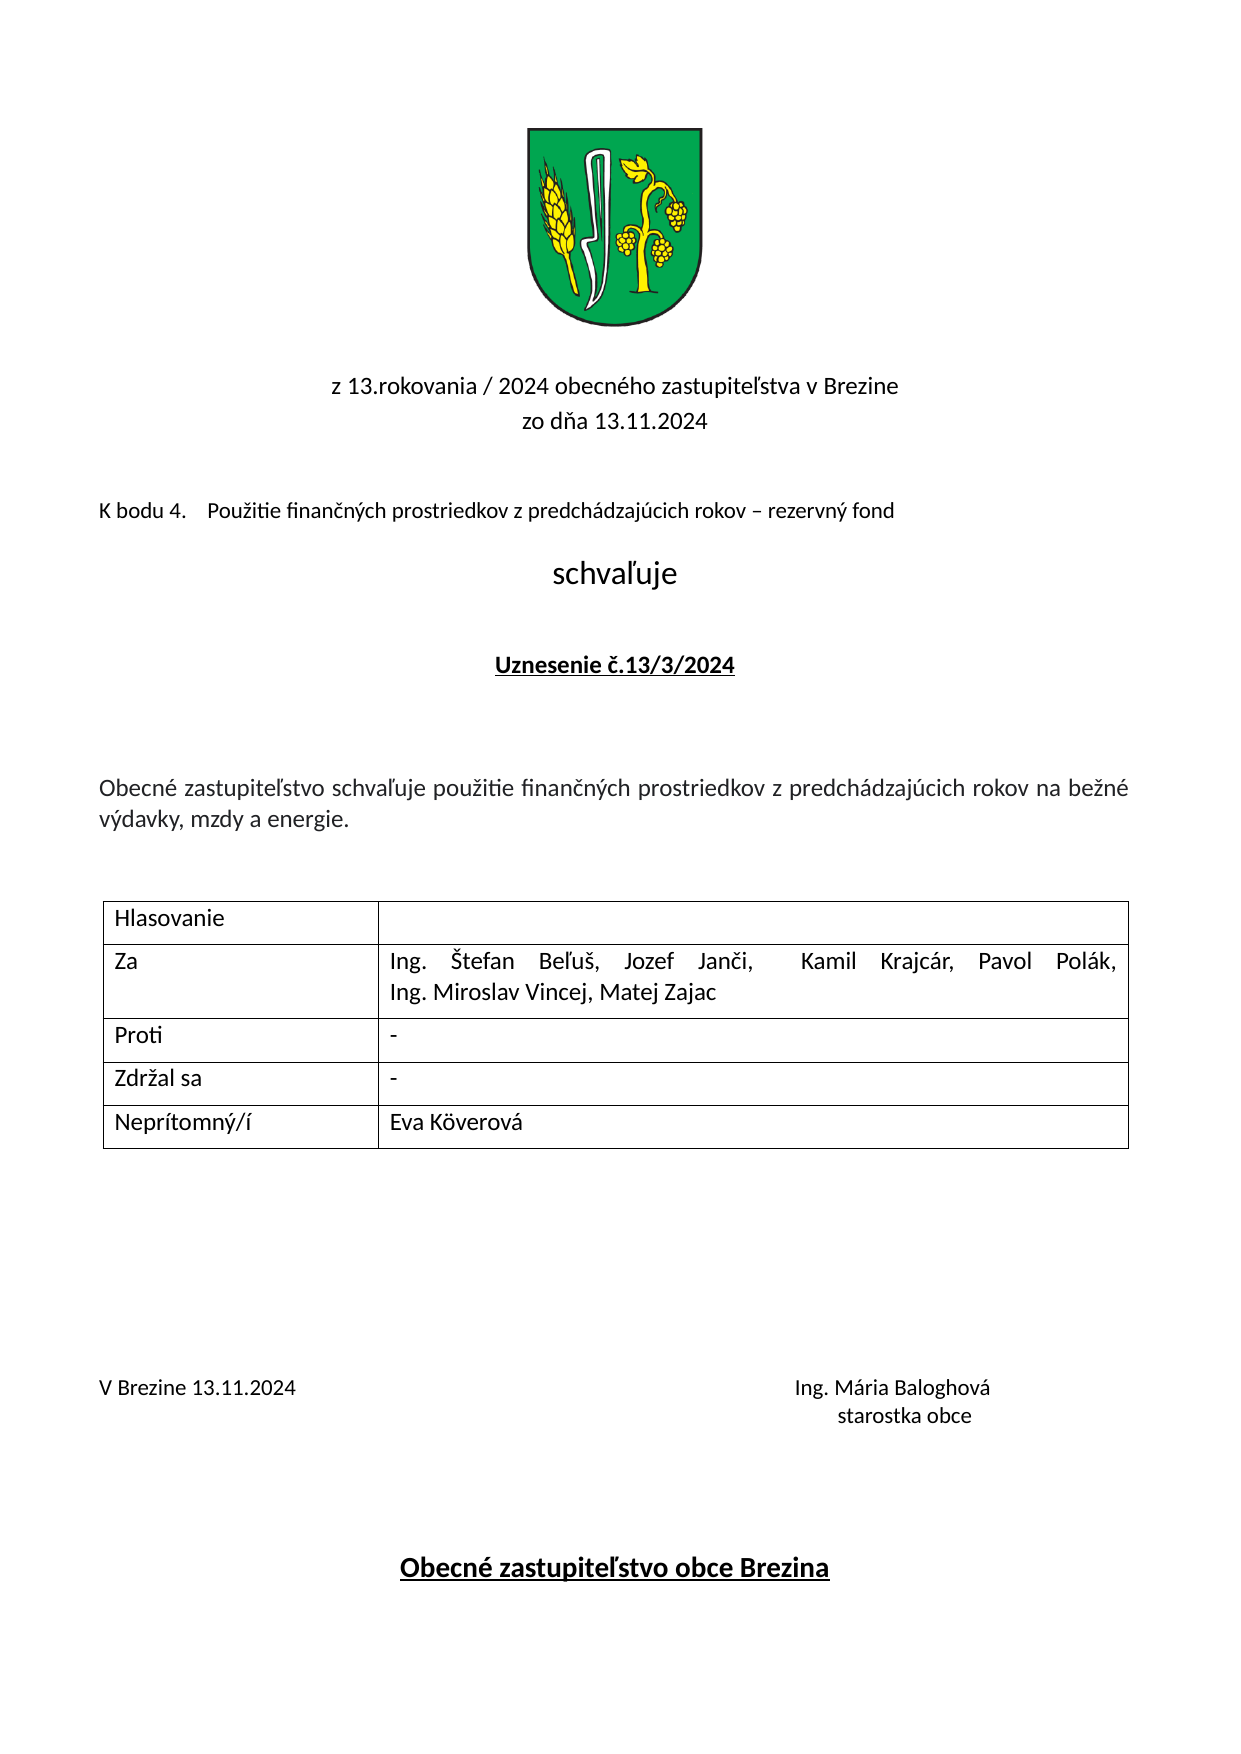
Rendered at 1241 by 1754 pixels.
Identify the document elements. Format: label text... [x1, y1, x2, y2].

table_cell Za [104, 945, 378, 1018]
table_header Hlasovanie [104, 902, 378, 944]
table_cell Eva Köverová [379, 1106, 1128, 1148]
text schvaľuje [99, 552, 1131, 593]
text K bodu 4. Použitie finančných prostriedkov z predchádzajúcich rokov – rezervný fond [99, 496, 1131, 524]
picture [511, 123, 719, 331]
text zo dňa 13.11.2024 [99, 405, 1131, 436]
text V Brezine 13.11.2024 Ing. Mária Baloghová [99, 1373, 1131, 1401]
table_cell Proti [104, 1019, 378, 1062]
table_cell - [379, 1019, 1128, 1062]
table_cell Zdržal sa [104, 1063, 378, 1105]
table_cell Neprítomný/í [104, 1106, 378, 1148]
table_cell - [379, 1063, 1128, 1105]
text starostka obce [99, 1401, 1131, 1429]
table_header [379, 902, 1128, 944]
text Uznesenie č.13/3/2024 [99, 649, 1131, 679]
text z 13.rokovania / 2024 obecného zastupiteľstva v Brezine [99, 370, 1131, 401]
table_cell Ing. Štefan Beľuš, Jozef Janči, Kamil Krajcár, Pavol Polák, Ing. Miroslav Vincej, Matej Zajac [379, 945, 1128, 1018]
text Obecné zastupiteľstvo schvaľuje použitie finančných prostriedkov z predchádzajúcich rokov na bežné výdavky, mzdy a energie. [99, 772, 1131, 833]
text Obecné zastupiteľstvo obce Brezina [99, 1549, 1131, 1585]
